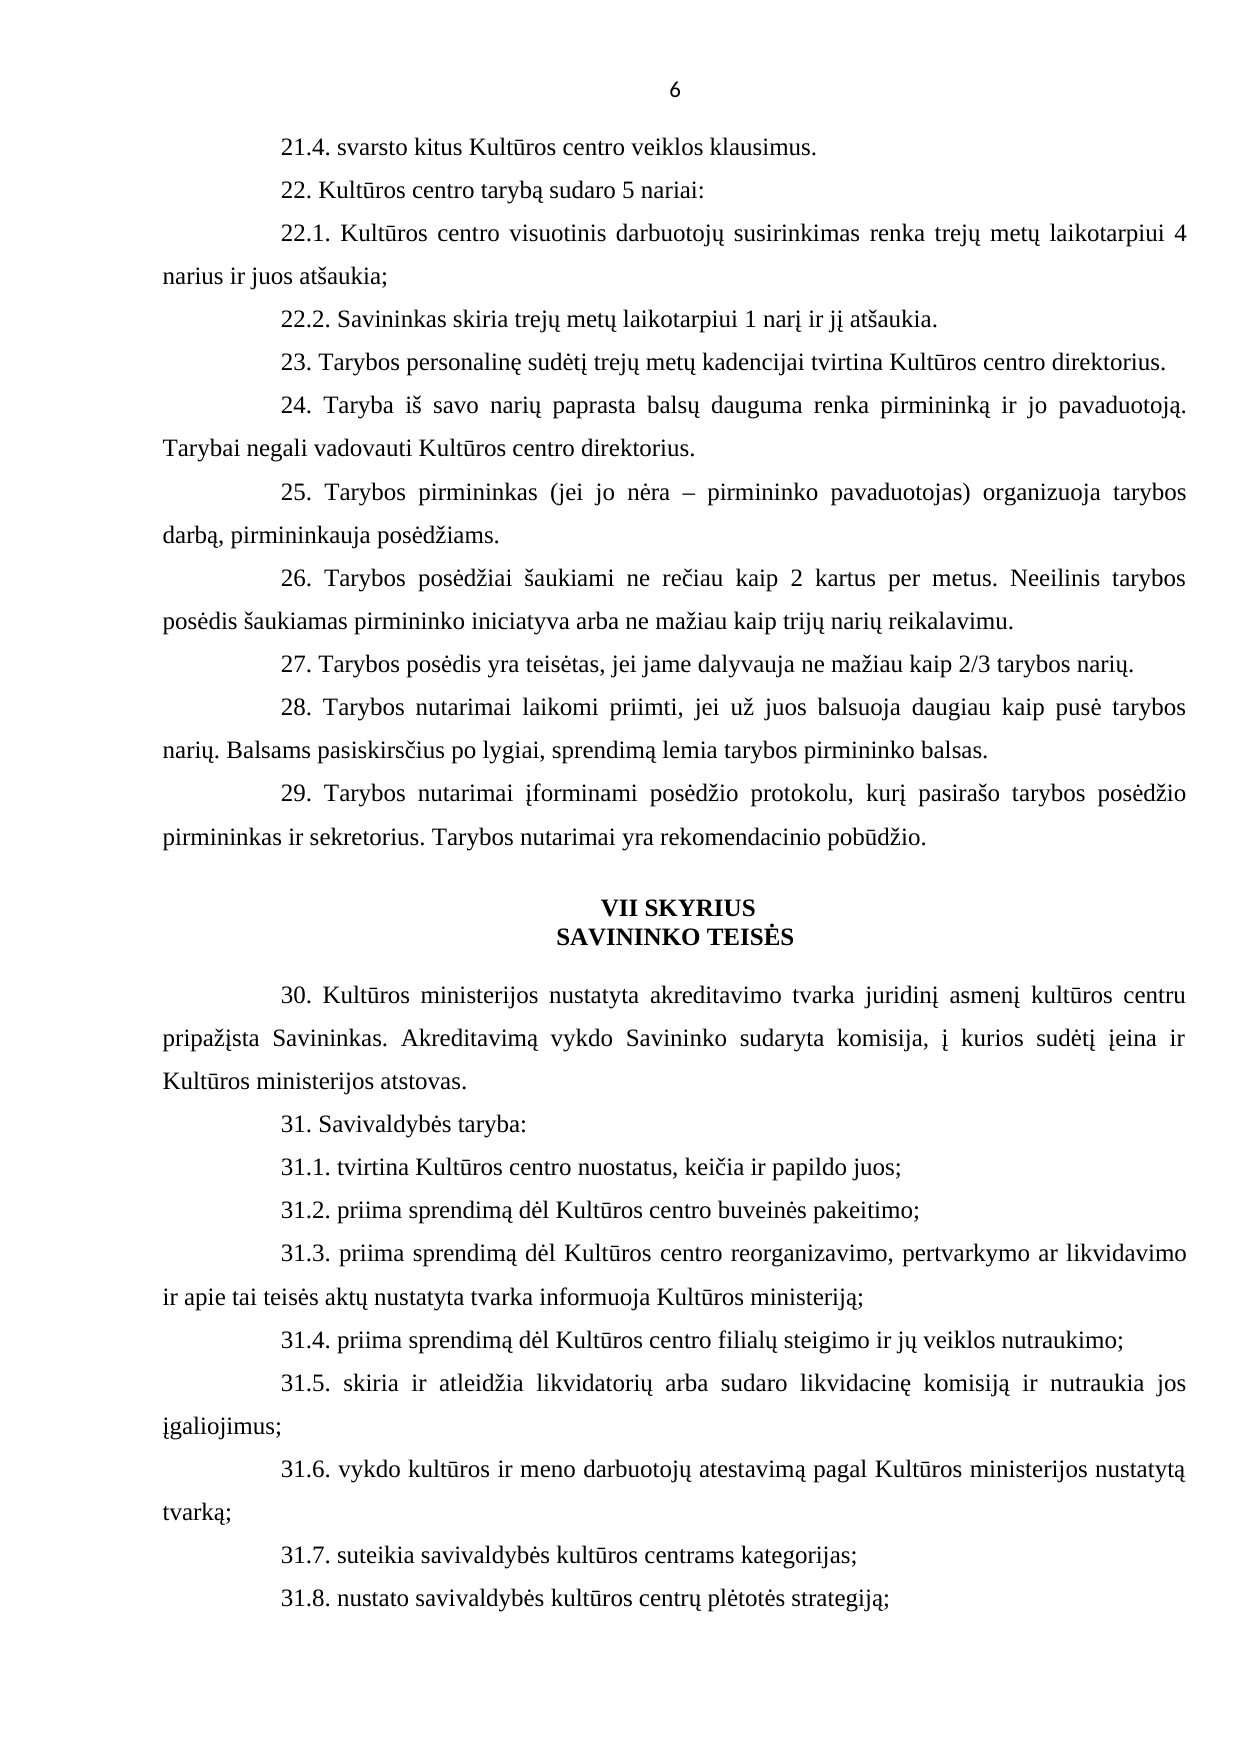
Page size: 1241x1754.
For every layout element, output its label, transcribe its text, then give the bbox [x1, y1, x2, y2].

text 25. Tarybos pirmininkas (jei jo nėra – pirmininko pavaduotojas) organizuoja tarybos darbą, pirmininkauja posėdžiams. [162, 477, 1187, 548]
text 31.2. priima sprendimą dėl Kultūros centro buveinės pakeitimo; [162, 1195, 1187, 1224]
text 31. Savivaldybės taryba: [162, 1109, 1187, 1138]
text 31.7. suteikia savivaldybės kultūros centrams kategorijas; [162, 1540, 1187, 1569]
text 22.2. Savininkas skiria trejų metų laikotarpiui 1 narį ir jį atšaukia. [162, 304, 1187, 333]
text 22. Kultūros centro tarybą sudaro 5 nariai: [162, 175, 1187, 203]
text 31.4. priima sprendimą dėl Kultūros centro filialų steigimo ir jų veiklos nutraukimo; [162, 1325, 1187, 1353]
text 23. Tarybos personalinę sudėtį trejų metų kadencijai tvirtina Kultūros centro direktorius. [162, 347, 1187, 376]
text VII SKYRIUS [162, 893, 1187, 922]
text 21.4. svarsto kitus Kultūros centro veiklos klausimus. [162, 132, 1187, 160]
text SAVININKO TEISĖS [162, 922, 1187, 951]
text 22.1. Kultūros centro visuotinis darbuotojų susirinkimas renka trejų metų laikotarpiui 4 narius ir juos atšaukia; [162, 218, 1187, 290]
text 31.3. priima sprendimą dėl Kultūros centro reorganizavimo, pertvarkymo ar likvidavimo ir apie tai teisės aktų nustatyta tvarka informuoja Kultūros ministeriją; [162, 1238, 1187, 1310]
text 24. Taryba iš savo narių paprasta balsų dauguma renka pirmininką ir jo pavaduotoją. Tarybai negali vadovauti Kultūros centro direktorius. [162, 390, 1187, 462]
text 30. Kultūros ministerijos nustatyta akreditavimo tvarka juridinį asmenį kultūros centru pripažįsta Savininkas. Akreditavimą vykdo Savininko sudaryta komisija, į kurios sudėtį įeina ir Kultūros ministerijos atstovas. [162, 980, 1187, 1095]
text 29. Tarybos nutarimai įforminami posėdžio protokolu, kurį pasirašo tarybos posėdžio pirmininkas ir sekretorius. Tarybos nutarimai yra rekomendacinio pobūdžio. [162, 778, 1187, 850]
text 31.1. tvirtina Kultūros centro nuostatus, keičia ir papildo juos; [162, 1152, 1187, 1181]
text 31.8. nustato savivaldybės kultūros centrų plėtotės strategiją; [162, 1583, 1187, 1612]
text 31.6. vykdo kultūros ir meno darbuotojų atestavimą pagal Kultūros ministerijos nustatytą tvarką; [162, 1454, 1187, 1526]
text 31.5. skiria ir atleidžia likvidatorių arba sudaro likvidacinę komisiją ir nutraukia jos įgaliojimus; [162, 1368, 1187, 1440]
text 27. Tarybos posėdis yra teisėtas, jei jame dalyvauja ne mažiau kaip 2/3 tarybos narių. [162, 649, 1187, 678]
text 26. Tarybos posėdžiai šaukiami ne rečiau kaip 2 kartus per metus. Neeilinis tarybos posėdis šaukiamas pirmininko iniciatyva arba ne mažiau kaip trijų narių reikalavimu. [162, 563, 1187, 635]
text 28. Tarybos nutarimai laikomi priimti, jei už juos balsuoja daugiau kaip pusė tarybos narių. Balsams pasiskirsčius po lygiai, sprendimą lemia tarybos pirmininko balsas. [162, 692, 1187, 764]
